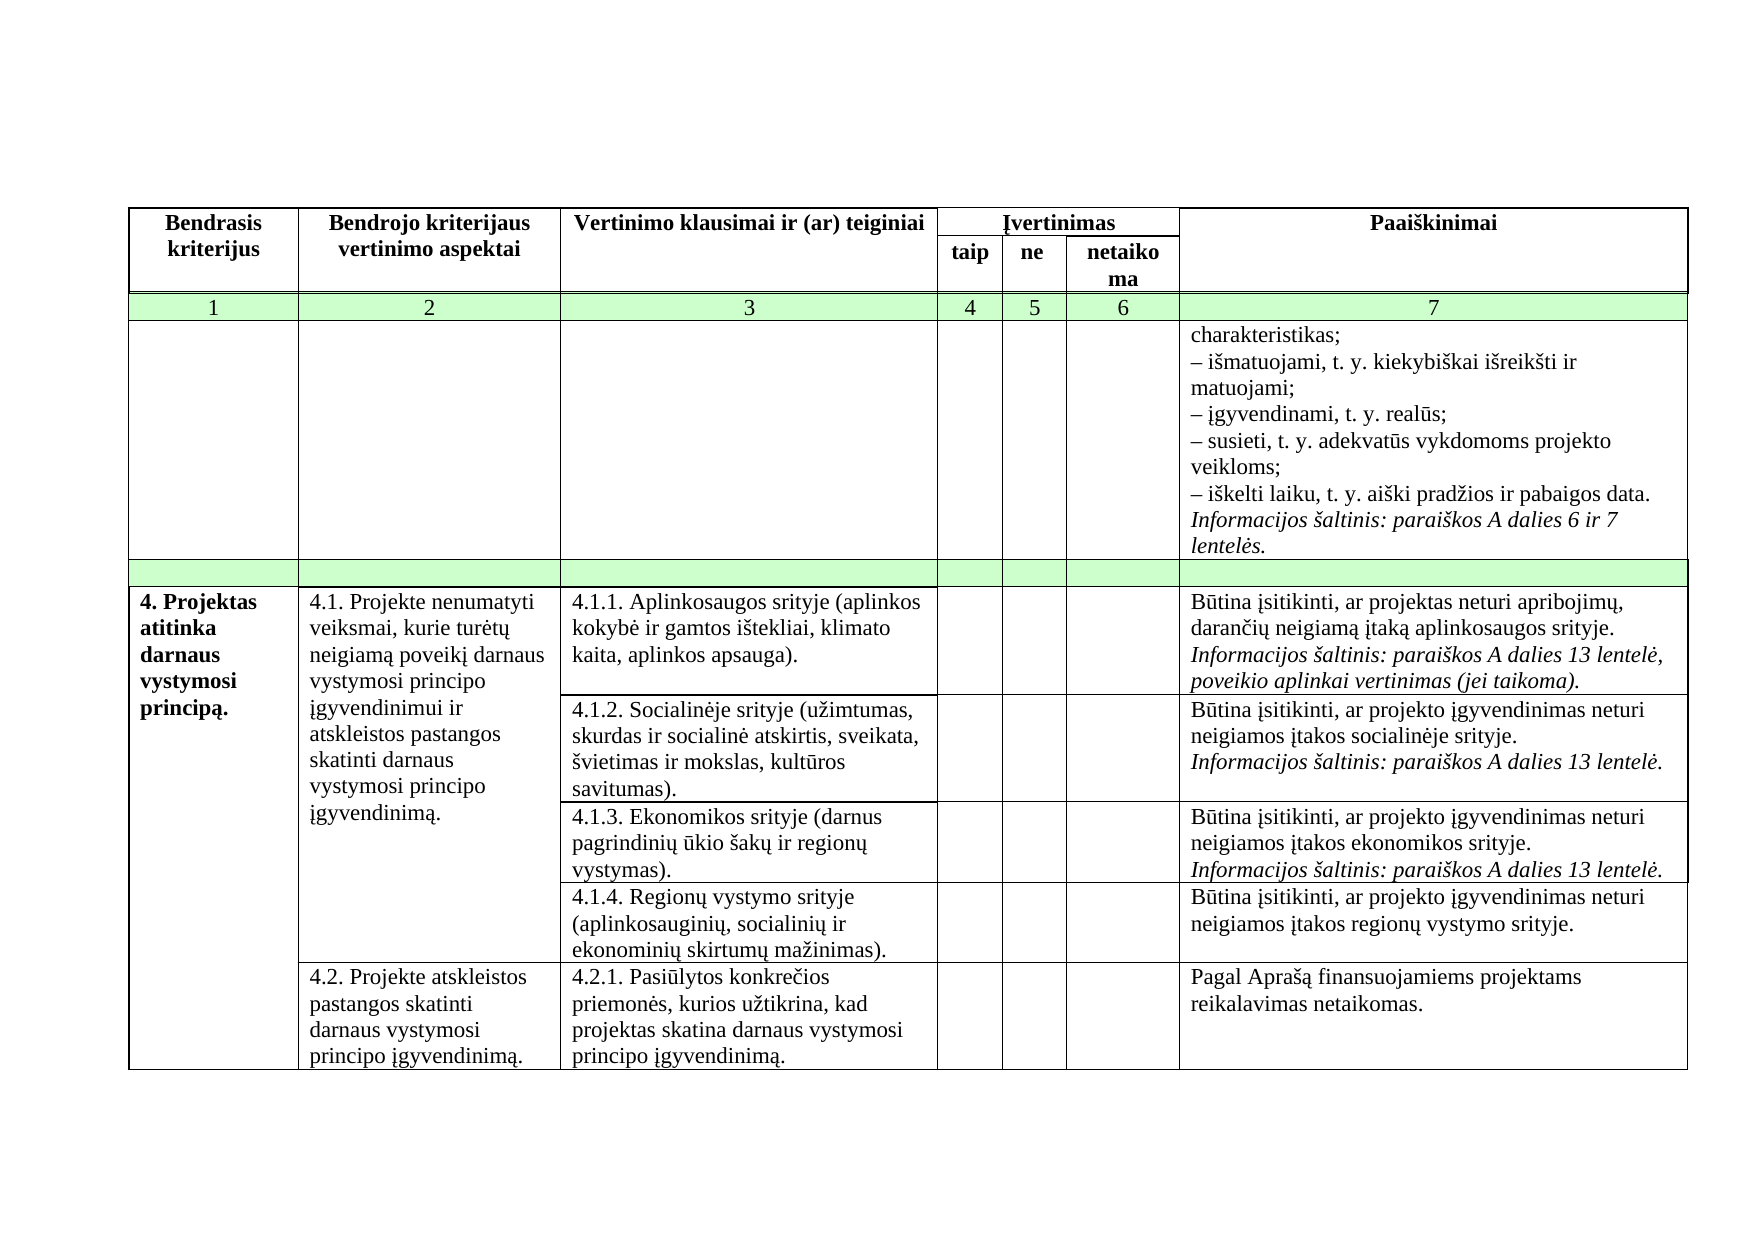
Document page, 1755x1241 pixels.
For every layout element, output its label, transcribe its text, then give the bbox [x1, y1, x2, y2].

table_cell 4.1.4. Regionų vystymo srityje (aplinkosauginių, socialinių ir ekonominių skirtumų mažinimas). [561, 883, 937, 962]
table_cell [938, 587, 1002, 693]
table_cell 4.1.3. Ekonomikos srityje (darnus pagrindinių ūkio šakų ir regionų vystymas). [561, 803, 937, 882]
table_cell [561, 560, 937, 586]
table_cell 7 [1180, 294, 1687, 320]
table_cell ne [1003, 236, 1066, 291]
table_cell Pagal Aprašą finansuojamiems projektams reikalavimas netaikomas. [1180, 963, 1687, 1069]
table_cell [938, 963, 1002, 1069]
table_cell 4.1.2. Socialinėje srityje (užimtumas, skurdas ir socialinė atskirtis, sveikata, švietimas ir mokslas, kultūros savitumas). [561, 696, 937, 801]
table_header Bendrasis kriterijus [130, 209, 298, 291]
table_cell charakteristikas; – išmatuojami, t. y. kiekybiškai išreikšti ir matuojami; – įgyvendinami, t. y. realūs; – susieti, t. y. adekvatūs vykdomoms projekto veikloms; – iškelti laiku, t. y. aiški pradžios ir pabaigos data. Informacijos šaltinis: paraiškos A dalies 6 ir 7 lentelės. [1180, 321, 1687, 559]
table_cell 4 [938, 294, 1002, 320]
table_cell 4.2.1. Pasiūlytos konkrečios priemonės, kurios užtikrina, kad projektas skatina darnaus vystymosi principo įgyvendinimą. [561, 963, 937, 1069]
table_cell Būtina įsitikinti, ar projekto įgyvendinimas neturi neigiamos įtakos socialinėje srityje. Informacijos šaltinis: paraiškos A dalies 13 lentelė. [1180, 695, 1687, 801]
table_cell [1067, 963, 1179, 1069]
table_cell Būtina įsitikinti, ar projektas neturi apribojimų, darančių neigiamą įtaką aplinkosaugos srityje. Informacijos šaltinis: paraiškos A dalies 13 lentelė, poveikio aplinkai vertinimas (jei taikoma). [1180, 587, 1687, 693]
table_cell 4.1.1. Aplinkosaugos srityje (aplinkos kokybė ir gamtos ištekliai, klimato kaita, aplinkos apsauga). [561, 588, 937, 693]
table_header Paaiškinimai [1180, 209, 1687, 291]
table_cell 6 [1067, 294, 1179, 320]
table_header Bendrojo kriterijaus vertinimo aspektai [299, 209, 560, 291]
table_cell [938, 560, 1002, 586]
table_cell [1003, 587, 1066, 693]
table_cell 4.1. Projekte nenumatyti veiksmai, kurie turėtų neigiamą poveikį darnaus vystymosi principo įgyvendinimui ir atskleistos pastangos skatinti darnaus vystymosi principo įgyvendinimą. [299, 588, 560, 962]
table_cell 2 [299, 294, 560, 320]
table_cell [1067, 321, 1179, 559]
table_cell [561, 321, 937, 559]
table_cell 4.2. Projekte atskleistos pastangos skatinti darnaus vystymosi principo įgyvendinimą. [299, 963, 560, 1069]
table_cell [1067, 802, 1179, 882]
table_cell [1003, 695, 1066, 801]
table_cell [1003, 321, 1066, 559]
table_cell [1180, 560, 1687, 586]
table_cell [299, 321, 560, 559]
table_cell [1067, 695, 1179, 801]
table_cell [1003, 883, 1066, 962]
table_cell [938, 883, 1002, 962]
table_cell [129, 321, 298, 559]
table_cell [938, 695, 1002, 801]
table_cell [1003, 802, 1066, 882]
table_cell [129, 560, 298, 586]
table_cell [299, 560, 560, 586]
table_cell 4. Projektas atitinka darnaus vystymosi principą. [130, 587, 298, 1069]
table_cell 3 [561, 294, 937, 320]
table_cell netaikoma [1067, 237, 1179, 291]
table_cell taip [938, 236, 1002, 291]
table_cell [1003, 963, 1066, 1069]
table_cell [1003, 560, 1066, 586]
table_cell [938, 802, 1002, 882]
table_cell [938, 321, 1002, 559]
table_cell Būtina įsitikinti, ar projekto įgyvendinimas neturi neigiamos įtakos regionų vystymo srityje. [1180, 883, 1687, 962]
table_cell [1067, 560, 1179, 586]
table_cell 1 [129, 294, 298, 320]
table_cell 5 [1003, 294, 1066, 320]
table_cell [1067, 587, 1179, 693]
table_header Įvertinimas [938, 208, 1179, 235]
table_header Vertinimo klausimai ir (ar) teiginiai [561, 209, 937, 291]
table_cell Būtina įsitikinti, ar projekto įgyvendinimas neturi neigiamos įtakos ekonomikos srityje. Informacijos šaltinis: paraiškos A dalies 13 lentelė. [1180, 802, 1687, 882]
table_cell [1067, 883, 1179, 962]
